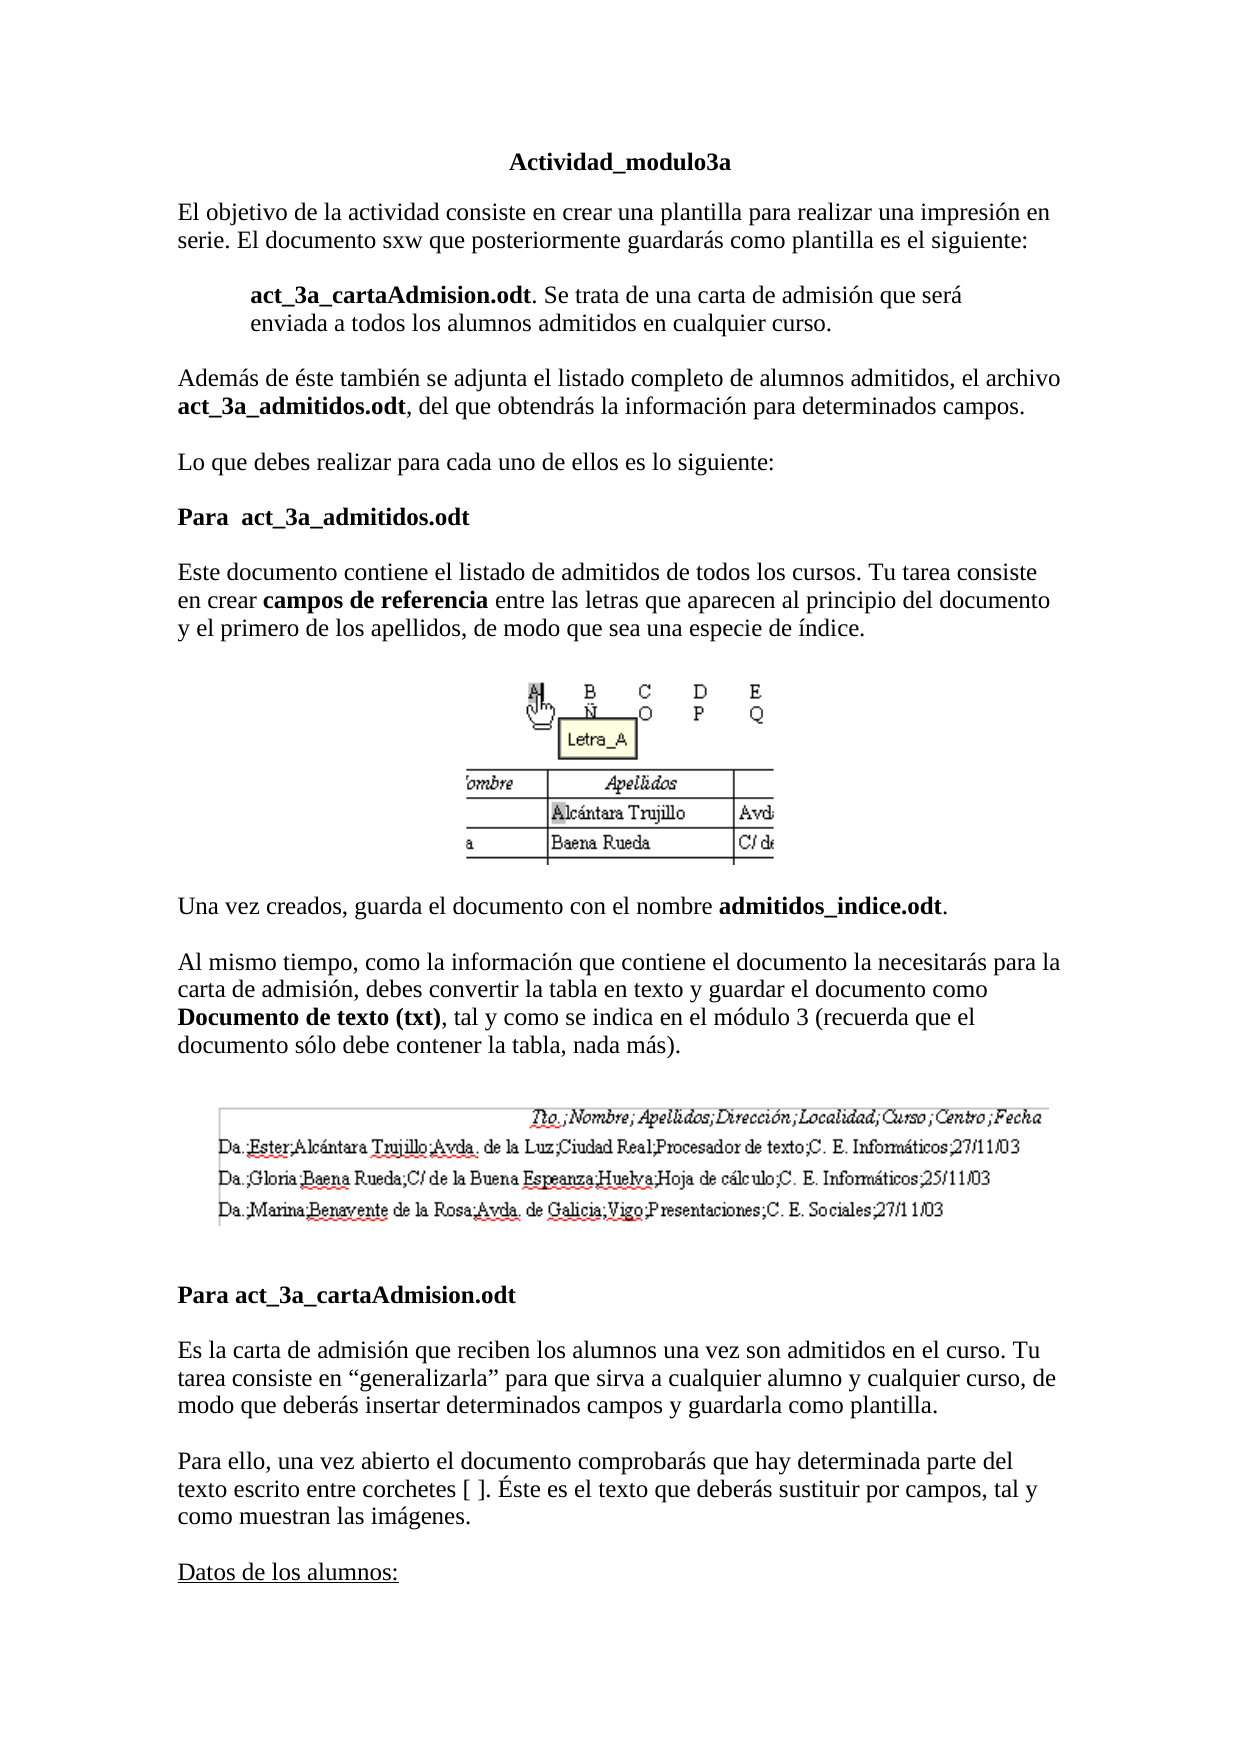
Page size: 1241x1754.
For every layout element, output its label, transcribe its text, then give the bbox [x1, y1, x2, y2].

text Actividad_modulo3a [177, 148, 1063, 175]
text Para act_3a_cartaAdmision.odt [177, 1281, 1063, 1308]
text Datos de los alumnos: [177, 1558, 1063, 1586]
text Una vez creados, guarda el documento con el nombre admitidos_indice.odt. [177, 892, 1063, 920]
text Además de éste también se adjunta el listado completo de alumnos admitidos, el archivo act_3a_admitidos.odt, del que obtendrás la información para determinados campos. [177, 364, 1063, 420]
text Para act_3a_admitidos.odt [177, 503, 1063, 531]
text Al mismo tiempo, como la información que contiene el documento la necesitarás para la carta de admisión, debes convertir la tabla en texto y guardar el documento como Documento de texto (txt), tal y como se indica en el módulo 3 (recuerda que el documento sólo debe contener la tabla, nada más). [177, 948, 1063, 1058]
text Es la carta de admisión que reciben los alumnos una vez son admitidos en el curso. Tu tarea consiste en “generalizarla” para que sirva a cualquier alumno y cualquier curso, de modo que deberás insertar determinados campos y guardarla como plantilla. [177, 1336, 1063, 1419]
text El objetivo de la actividad consiste en crear una plantilla para realizar una impresión en serie. El documento sxw que posteriormente guardarás como plantilla es el siguiente: [177, 198, 1063, 254]
picture [191, 1086, 1049, 1226]
text Lo que debes realizar para cada uno de ellos es lo siguiente: [177, 448, 1063, 475]
text act_3a_cartaAdmision.odt. Se trata de una carta de admisión que será enviada a todos los alumnos admitidos en cualquier curso. [250, 281, 981, 337]
text Este documento contiene el listado de admitidos de todos los cursos. Tu tarea consiste en crear campos de referencia entre las letras que aparecen al principio del documento y el primero de los apellidos, de modo que sea una especie de índice. [177, 558, 1063, 642]
picture [466, 669, 774, 865]
text Para ello, una vez abierto el documento comprobarás que hay determinada parte del texto escrito entre corchetes [ ]. Éste es el texto que deberás sustituir por campos, tal y como muestran las imágenes. [177, 1447, 1063, 1530]
